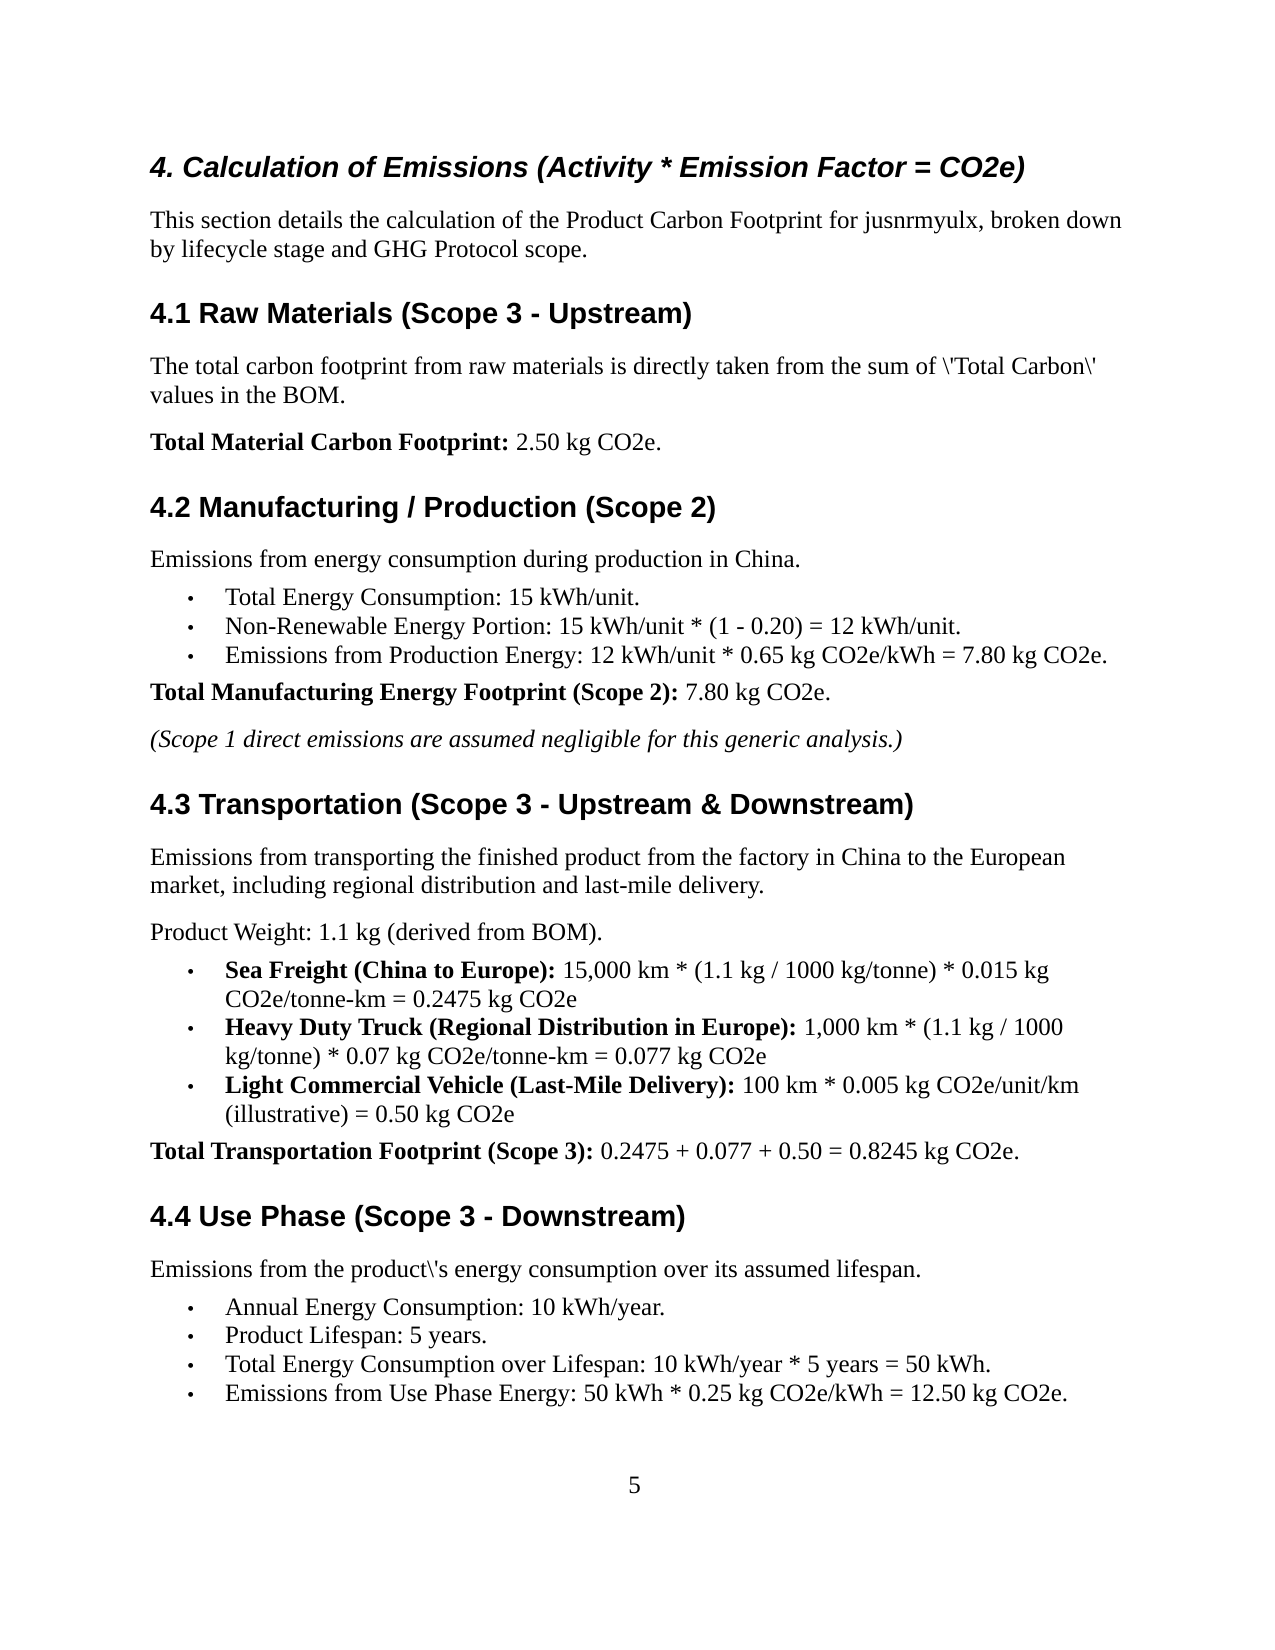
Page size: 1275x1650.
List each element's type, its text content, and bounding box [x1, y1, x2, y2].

subtitle 4.1 Raw Materials (Scope 3 - Upstream) [150, 296, 1125, 330]
subtitle 4. Calculation of Emissions (Activity * Emission Factor = CO2e) [150, 150, 1125, 183]
list Emissions from Production Energy: 12 kWh/unit * 0.65 kg CO2e/kWh = 7.80 kg CO2e. [187, 640, 1125, 668]
text Emissions from transporting the finished product from the factory in China to the European market, including regional distribution and last-mile delivery. [150, 842, 1125, 899]
list Product Lifespan: 5 years. [187, 1321, 1125, 1349]
list Emissions from Use Phase Energy: 50 kWh * 0.25 kg CO2e/kWh = 12.50 kg CO2e. [187, 1378, 1125, 1407]
text Product Weight: 1.1 kg (derived from BOM). [150, 917, 1125, 946]
text (Scope 1 direct emissions are assumed negligible for this generic analysis.) [150, 724, 1125, 753]
subtitle 4.4 Use Phase (Scope 3 - Downstream) [150, 1199, 1125, 1233]
text Emissions from energy consumption during production in China. [150, 544, 1125, 573]
text Total Manufacturing Energy Footprint (Scope 2): 7.80 kg CO2e. [150, 677, 1125, 706]
list Total Energy Consumption: 15 kWh/unit. [187, 582, 1125, 611]
subtitle 4.2 Manufacturing / Production (Scope 2) [150, 489, 1125, 523]
text This section details the calculation of the Product Carbon Footprint for jusnrmyulx, broken down by lifecycle stage and GHG Protocol scope. [150, 205, 1125, 262]
text Total Transportation Footprint (Scope 3): 0.2475 + 0.077 + 0.50 = 0.8245 kg CO2e. [150, 1136, 1125, 1165]
text Emissions from the product\'s energy consumption over its assumed lifespan. [150, 1254, 1125, 1283]
list Total Energy Consumption over Lifespan: 10 kWh/year * 5 years = 50 kWh. [187, 1349, 1125, 1378]
text The total carbon footprint from raw materials is directly taken from the sum of \'Total Carbon\' values in the BOM. [150, 351, 1125, 409]
list Light Commercial Vehicle (Last-Mile Delivery): 100 km * 0.005 kg CO2e/unit/km (illustrative) = 0.50 kg CO2e [187, 1070, 1125, 1127]
text Total Material Carbon Footprint: 2.50 kg CO2e. [150, 427, 1125, 456]
list Sea Freight (China to Europe): 15,000 km * (1.1 kg / 1000 kg/tonne) * 0.015 kg CO2e/tonne-km = 0.2475 kg CO2e [187, 955, 1125, 1012]
list Non-Renewable Energy Portion: 15 kWh/unit * (1 - 0.20) = 12 kWh/unit. [187, 611, 1125, 640]
list Heavy Duty Truck (Regional Distribution in Europe): 1,000 km * (1.1 kg / 1000 kg/tonne) * 0.07 kg CO2e/tonne-km = 0.077 kg CO2e [187, 1012, 1125, 1070]
list Annual Energy Consumption: 10 kWh/year. [187, 1292, 1125, 1321]
subtitle 4.3 Transportation (Scope 3 - Upstream & Downstream) [150, 787, 1125, 820]
